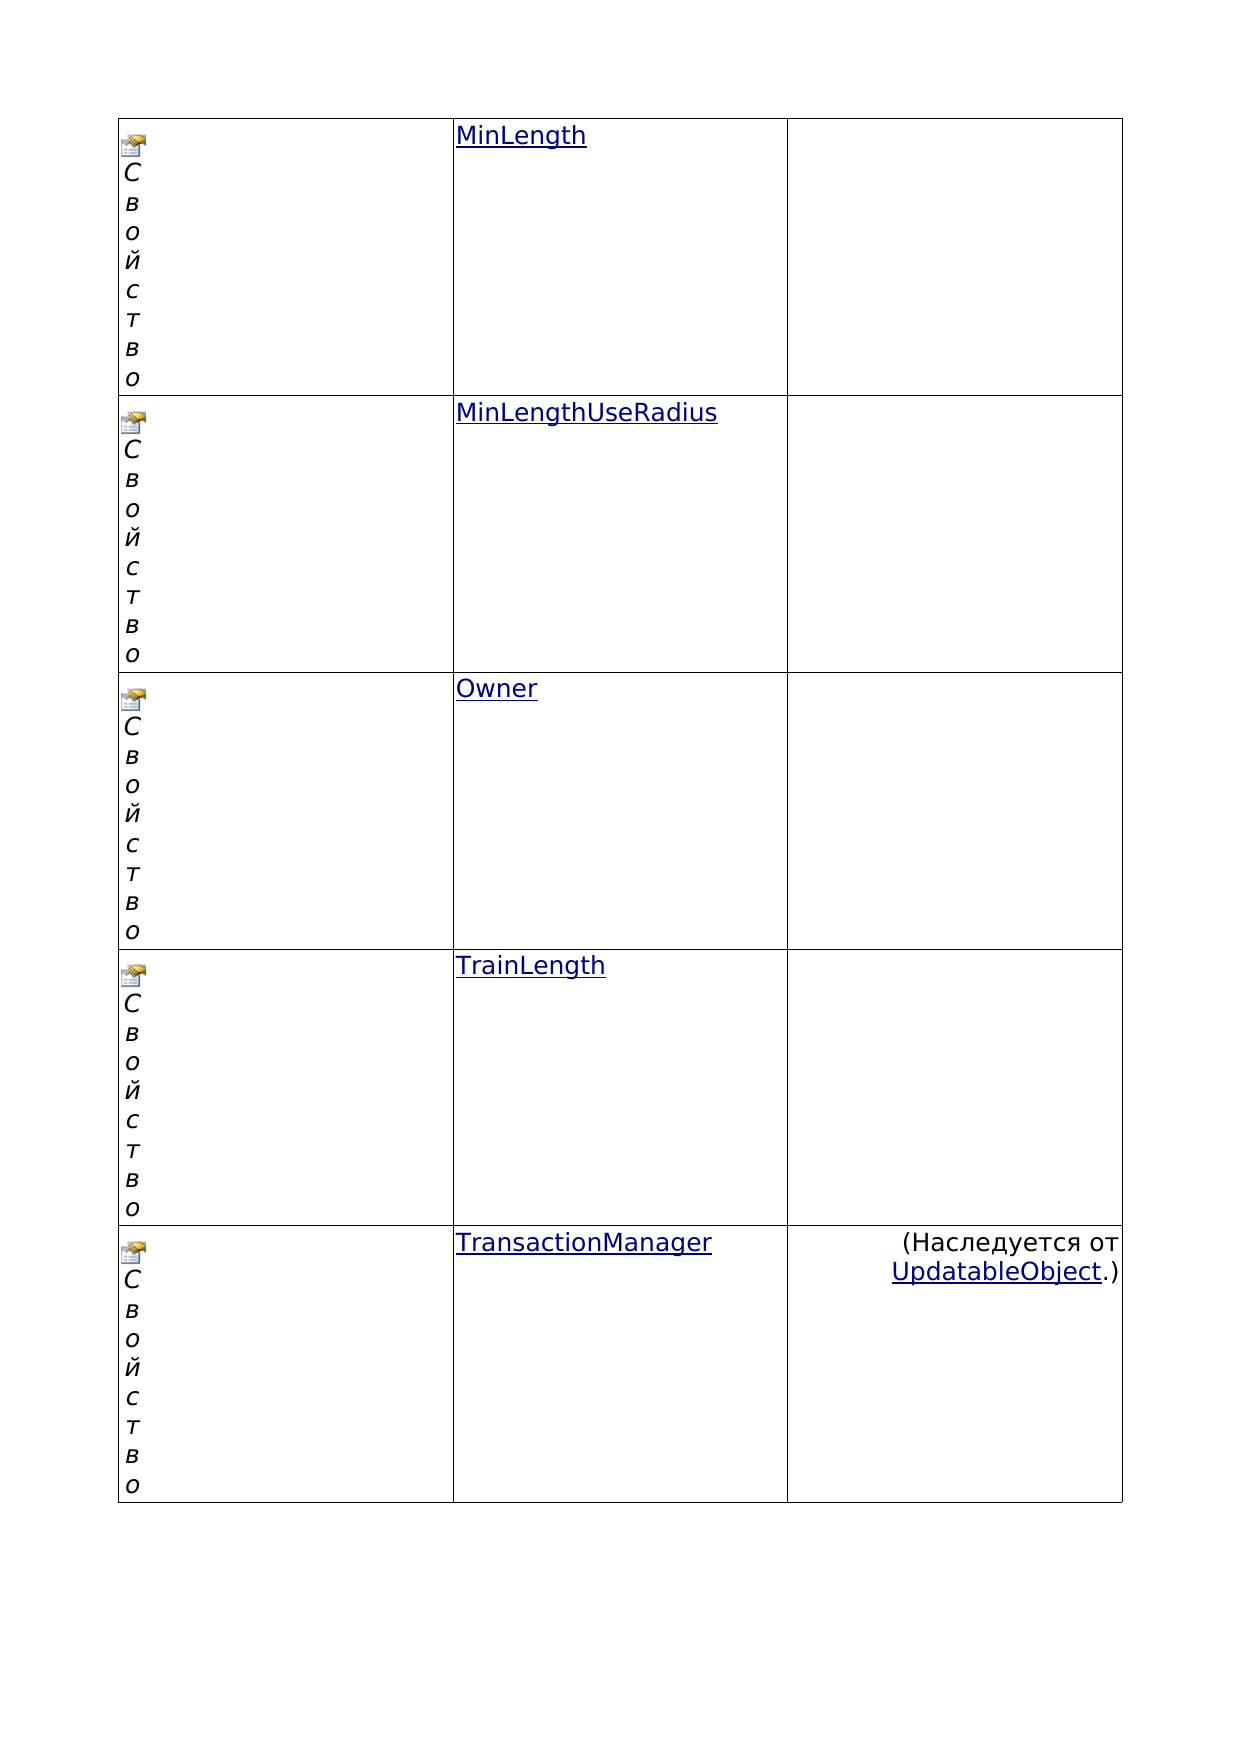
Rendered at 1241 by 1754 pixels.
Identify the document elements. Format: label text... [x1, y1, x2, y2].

table_cell [788, 673, 1122, 948]
picture [121, 133, 147, 159]
table_cell [119, 673, 453, 948]
picture [121, 963, 147, 989]
table_cell (Наследуется от UpdatableObject.) [788, 1226, 1122, 1502]
table_cell MinLength [454, 119, 787, 395]
table_cell Owner [454, 673, 787, 948]
table_cell [788, 396, 1122, 672]
table_cell MinLengthUseRadius [454, 396, 787, 672]
table_cell TransactionManager [454, 1226, 787, 1502]
table_cell [788, 950, 1122, 1225]
table_cell [119, 119, 453, 395]
table_cell TrainLength [454, 950, 787, 1225]
table_cell [119, 1226, 453, 1502]
table_cell [119, 396, 453, 672]
picture [121, 1240, 147, 1266]
table_cell [119, 950, 453, 1225]
picture [121, 687, 147, 713]
picture [121, 410, 147, 436]
table_cell [788, 119, 1122, 395]
